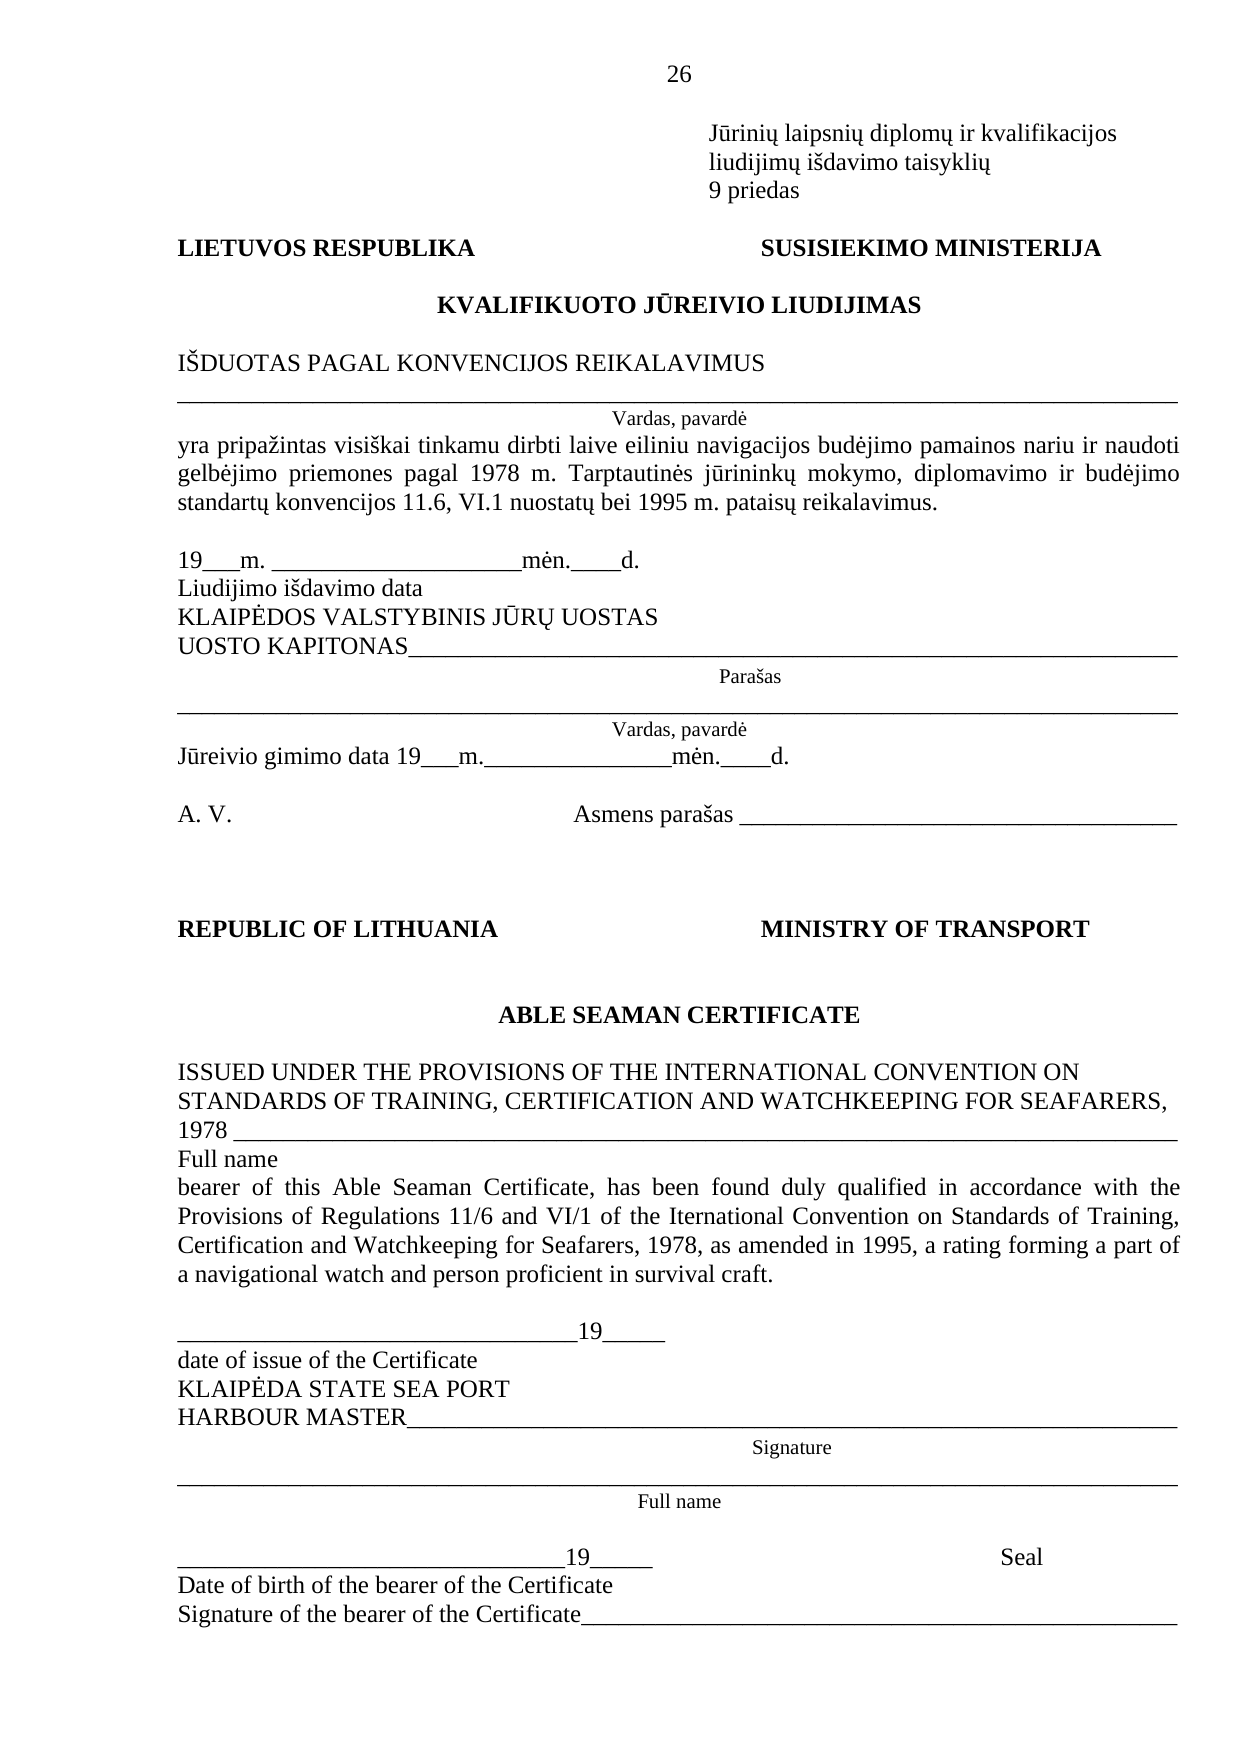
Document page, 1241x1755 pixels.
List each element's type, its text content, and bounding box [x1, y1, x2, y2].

text 19___m. ____________________mėn.____d. [177, 545, 1181, 573]
text KVALIFIKUOTO JŪREIVIO LIUDIJIMAS [177, 291, 1181, 319]
text ISSUED UNDER THE PROVISIONS OF THE INTERNATIONAL CONVENTION ON STANDARDS OF TRAINING, CERTIFICATION AND WATCHKEEPING FOR SEAFARERS, 1978 [177, 1057, 1181, 1144]
text LIETUVOS RESPUBLIKA SUSISIEKIMO MINISTERIJA [177, 233, 1181, 262]
text Parašas [177, 660, 1181, 688]
text ________________________________19_____ [177, 1316, 1181, 1345]
text UOSTO KAPITONAS [177, 631, 1181, 660]
text Vardas, pavardė [177, 406, 1181, 430]
text Signature [177, 1431, 1181, 1460]
text bearer of this Able Seaman Certificate, has been found duly qualified in accordance with the Provisions of Regulations 11/6 and VI/1 of the Iternational Convention on Standards of Training, Certification and Watchkeeping for Seafarers, 1978, as amended in 1995, a rating forming a part of a navigational watch and person proficient in survival craft. [177, 1172, 1181, 1287]
text Full name [177, 1144, 1181, 1172]
text Vardas, pavardė [177, 717, 1181, 741]
text HARBOUR MASTER [177, 1402, 1181, 1431]
text liudijimų išdavimo taisyklių [177, 147, 1181, 176]
text KLAIPĖDOS VALSTYBINIS JŪRŲ UOSTAS [177, 602, 1181, 631]
text ABLE SEAMAN CERTIFICATE [177, 1000, 1181, 1029]
text 9 priedas [177, 176, 1181, 204]
text yra pripažintas visiškai tinkamu dirbti laive eiliniu navigacijos budėjimo pamainos nariu ir naudoti gelbėjimo priemones pagal 1978 m. Tarptautinės jūrininkų mokymo, diplomavimo ir budėjimo standartų konvencijos 11.6, VI.1 nuostatų bei 1995 m. pataisų reikalavimus. [177, 430, 1181, 516]
text Full name [177, 1489, 1181, 1513]
text Liudijimo išdavimo data [177, 573, 1181, 602]
text IŠDUOTAS PAGAL KONVENCIJOS REIKALAVIMUS [177, 348, 1181, 377]
text date of issue of the Certificate [177, 1345, 1181, 1374]
text KLAIPĖDA STATE SEA PORT [177, 1374, 1181, 1402]
text Signature of the bearer of the Certificate [177, 1599, 1181, 1628]
text _______________________________19_____ Seal [177, 1542, 1181, 1570]
text REPUBLIC OF LITHUANIA MINISTRY OF TRANSPORT [177, 914, 1181, 942]
text Jūreivio gimimo data 19___m._______________mėn.____d. [177, 741, 1181, 770]
text A. V. Asmens parašas [177, 799, 1181, 827]
text Jūrinių laipsnių diplomų ir kvalifikacijos [709, 118, 1181, 147]
text Date of birth of the bearer of the Certificate [177, 1570, 1181, 1599]
